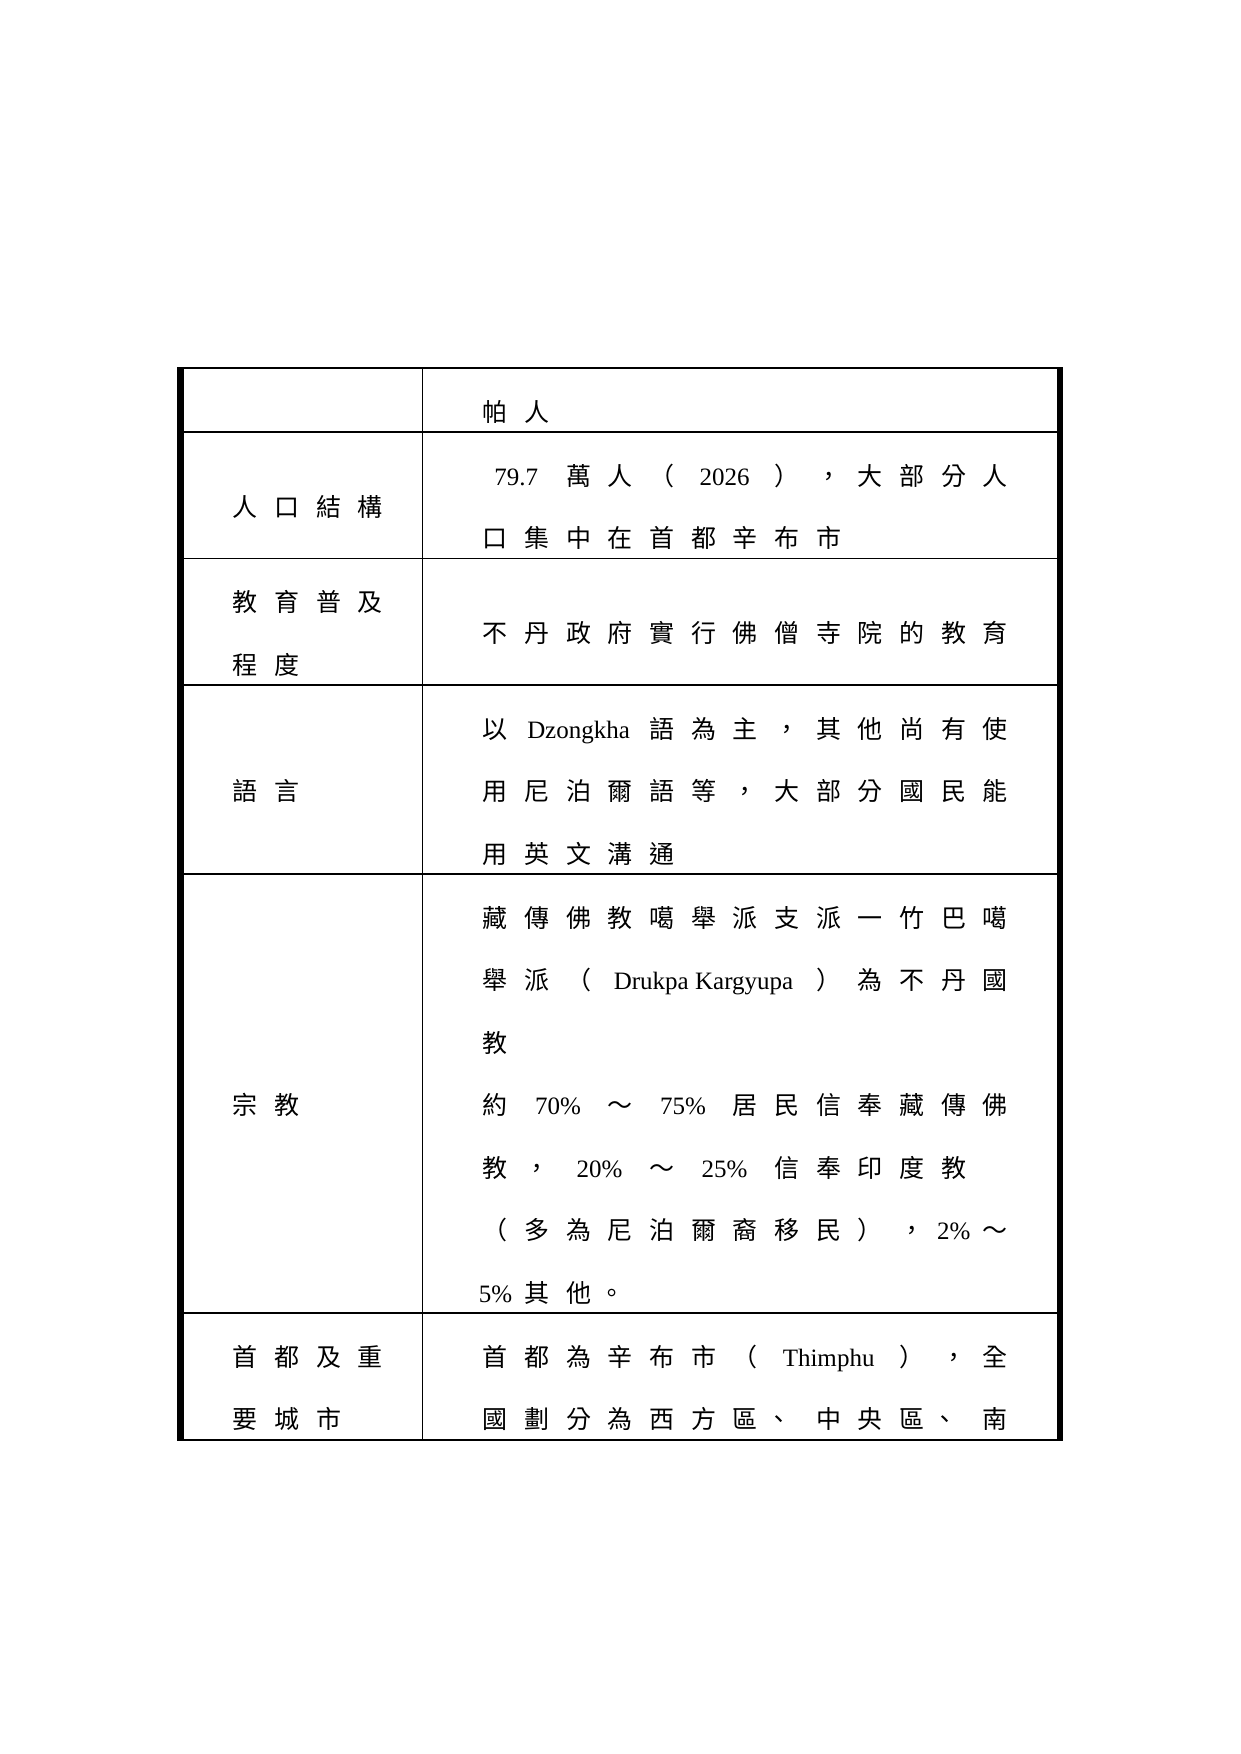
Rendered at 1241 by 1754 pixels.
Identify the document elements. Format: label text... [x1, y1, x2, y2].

table_cell 藏傳佛教噶舉派支派一竹巴噶舉派（Drukpa Kargyupa）為不丹國教 約70%～75%居民信奉藏傳佛教，20%～25%信奉印度教（多為尼泊爾裔移民），2%～5%其他。 [423, 875, 1057, 1312]
table_cell 以Dzongkha語為主，其他尚有使用尼泊爾語等，大部分國民能用英文溝通 [423, 686, 1057, 873]
table_cell 不丹政府實行佛僧寺院的教育 [423, 559, 1057, 684]
table_cell 人口結構 [184, 433, 422, 558]
table_cell 首都及重要城市 [184, 1314, 422, 1439]
table_cell 宗教 [184, 875, 422, 1312]
table_cell 79.7萬人（2026），大部分人口集中在首都辛布市 [423, 433, 1057, 558]
table_cell 教育普及程度 [184, 559, 422, 684]
table_cell [184, 369, 422, 431]
table_cell 首都為辛布市（Thimphu），全國劃分為西方區、中央區、南 [423, 1314, 1057, 1439]
table_cell 語言 [184, 686, 422, 873]
table_cell 帕人 [423, 369, 1057, 431]
